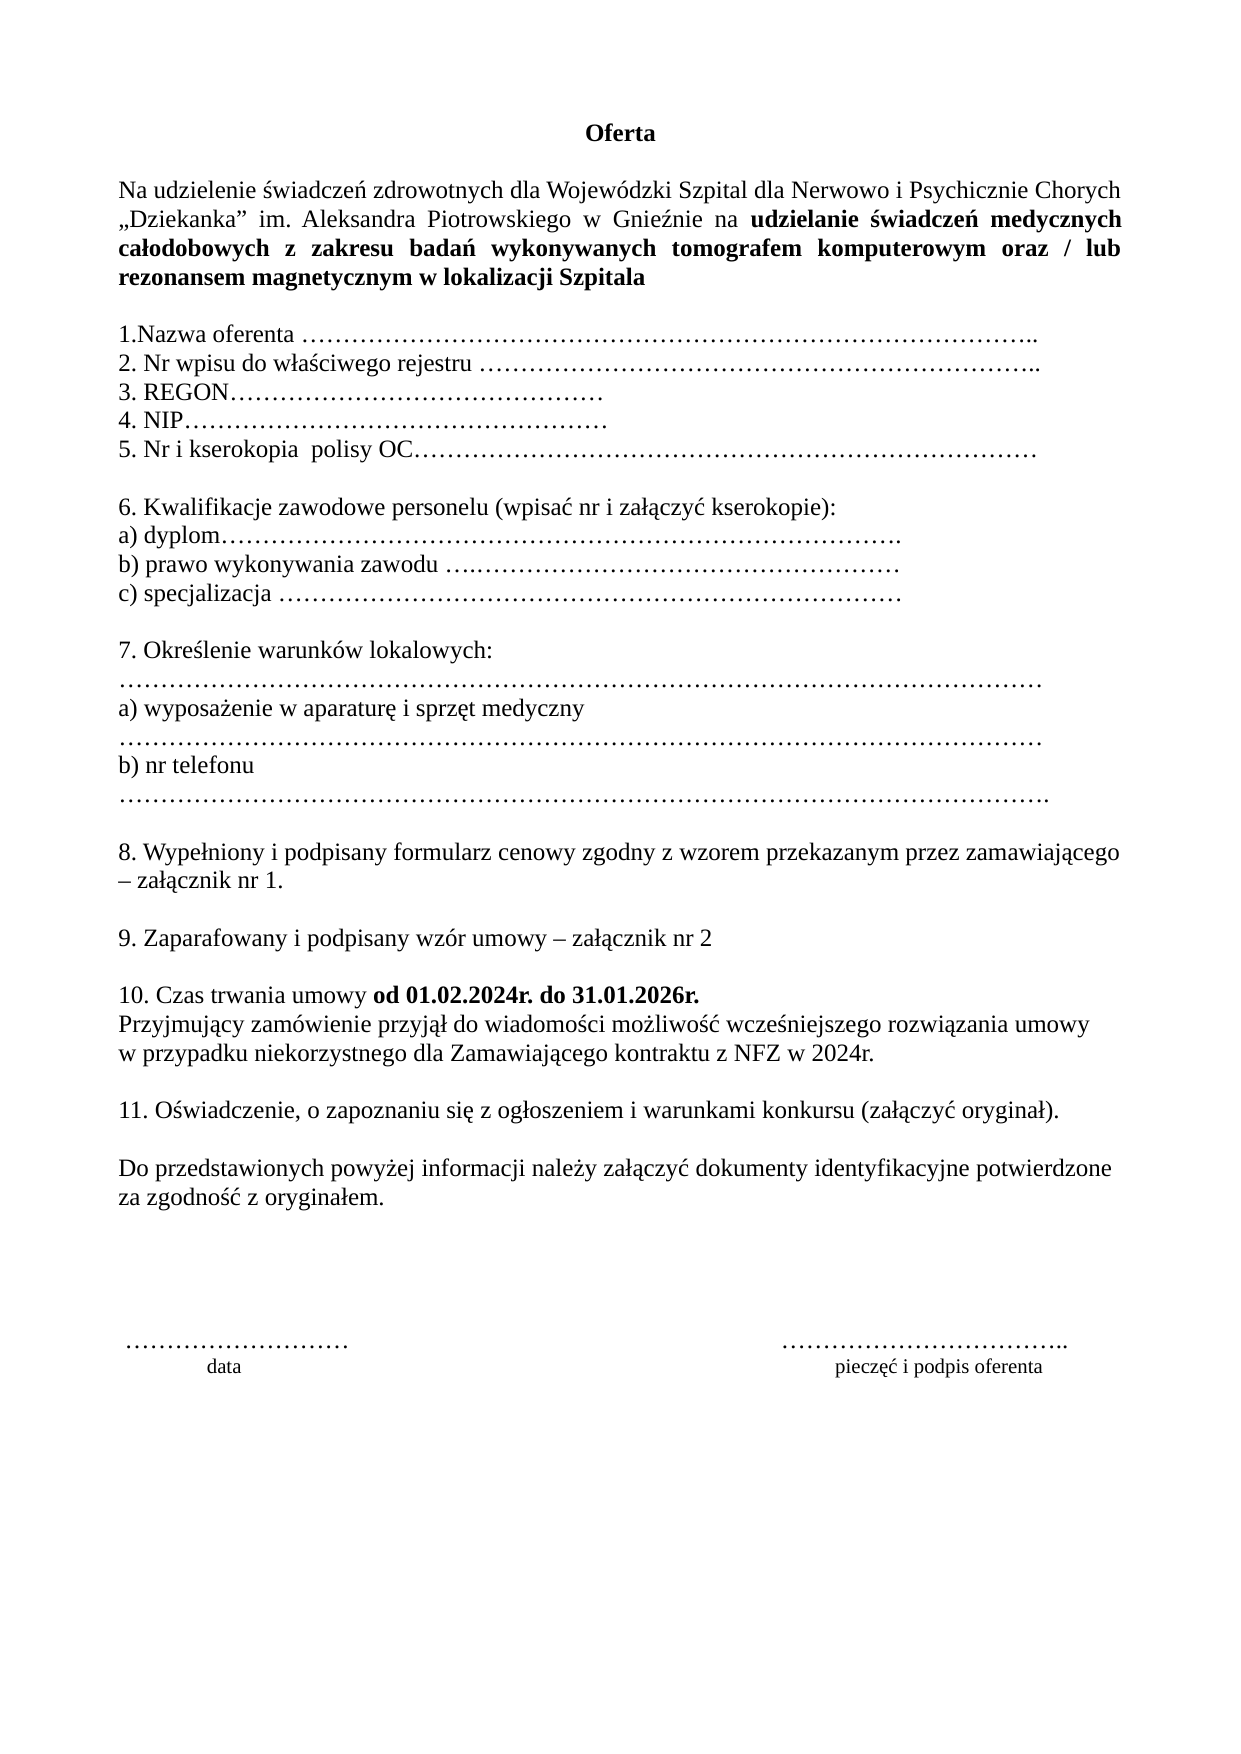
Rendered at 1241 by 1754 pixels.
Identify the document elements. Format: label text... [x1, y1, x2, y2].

text Do przedstawionych powyżej informacji należy załączyć dokumenty identyfikacyjne potwierdzone za zgodność z oryginałem. [118, 1153, 1122, 1211]
text 5. Nr i kserokopia polisy OC………………………………………………………………… [118, 434, 1122, 463]
text …………………………………………………………………………………………………. [118, 779, 1122, 808]
text ……………………… …………………………….. [118, 1326, 1122, 1354]
text 6. Kwalifikacje zawodowe personelu (wpisać nr i załączyć kserokopie): [118, 492, 1122, 521]
text b) prawo wykonywania zawodu ….…………………………………………… [118, 549, 1122, 578]
text Na udzielenie świadczeń zdrowotnych dla Wojewódzki Szpital dla Nerwowo i Psychicznie Chorych „Dziekanka” im. Aleksandra Piotrowskiego w Gnieźnie na udzielanie świadczeń medycznych całodobowych z zakresu badań wykonywanych tomografem komputerowym oraz / lub rezonansem magnetycznym w lokalizacji Szpitala [118, 176, 1122, 291]
text 4. NIP…………………………………………… [118, 406, 1122, 434]
text 9. Zaparafowany i podpisany wzór umowy – załącznik nr 2 [118, 923, 1122, 952]
text b) nr telefonu [118, 751, 1122, 779]
text data pieczęć i podpis oferenta [118, 1354, 1122, 1378]
text 11. Oświadczenie, o zapoznaniu się z ogłoszeniem i warunkami konkursu (załączyć oryginał). [118, 1096, 1122, 1124]
text a) dyplom………………………………………………………………………. [118, 521, 1122, 549]
text 1.Nazwa oferenta …………………………………………………………………………….. [118, 319, 1122, 348]
text 3. REGON……………………………………… [118, 377, 1122, 406]
text ………………………………………………………………………………………………… [118, 722, 1122, 751]
text 10. Czas trwania umowy od 01.02.2024r. do 31.01.2026r. [118, 981, 1122, 1009]
text Oferta [118, 118, 1122, 147]
text a) wyposażenie w aparaturę i sprzęt medyczny [118, 693, 1122, 722]
text c) specjalizacja ………………………………………………………………… [118, 578, 1122, 607]
text ………………………………………………………………………………………………… [118, 664, 1122, 693]
text 2. Nr wpisu do właściwego rejestru ………………………………………………………….. [118, 348, 1122, 377]
text Przyjmujący zamówienie przyjął do wiadomości możliwość wcześniejszego rozwiązania umowy [118, 1009, 1122, 1038]
text 8. Wypełniony i podpisany formularz cenowy zgodny z wzorem przekazanym przez zamawiającego – załącznik nr 1. [118, 837, 1122, 894]
text w przypadku niekorzystnego dla Zamawiającego kontraktu z NFZ w 2024r. [118, 1038, 1122, 1067]
text 7. Określenie warunków lokalowych: [118, 636, 1122, 664]
